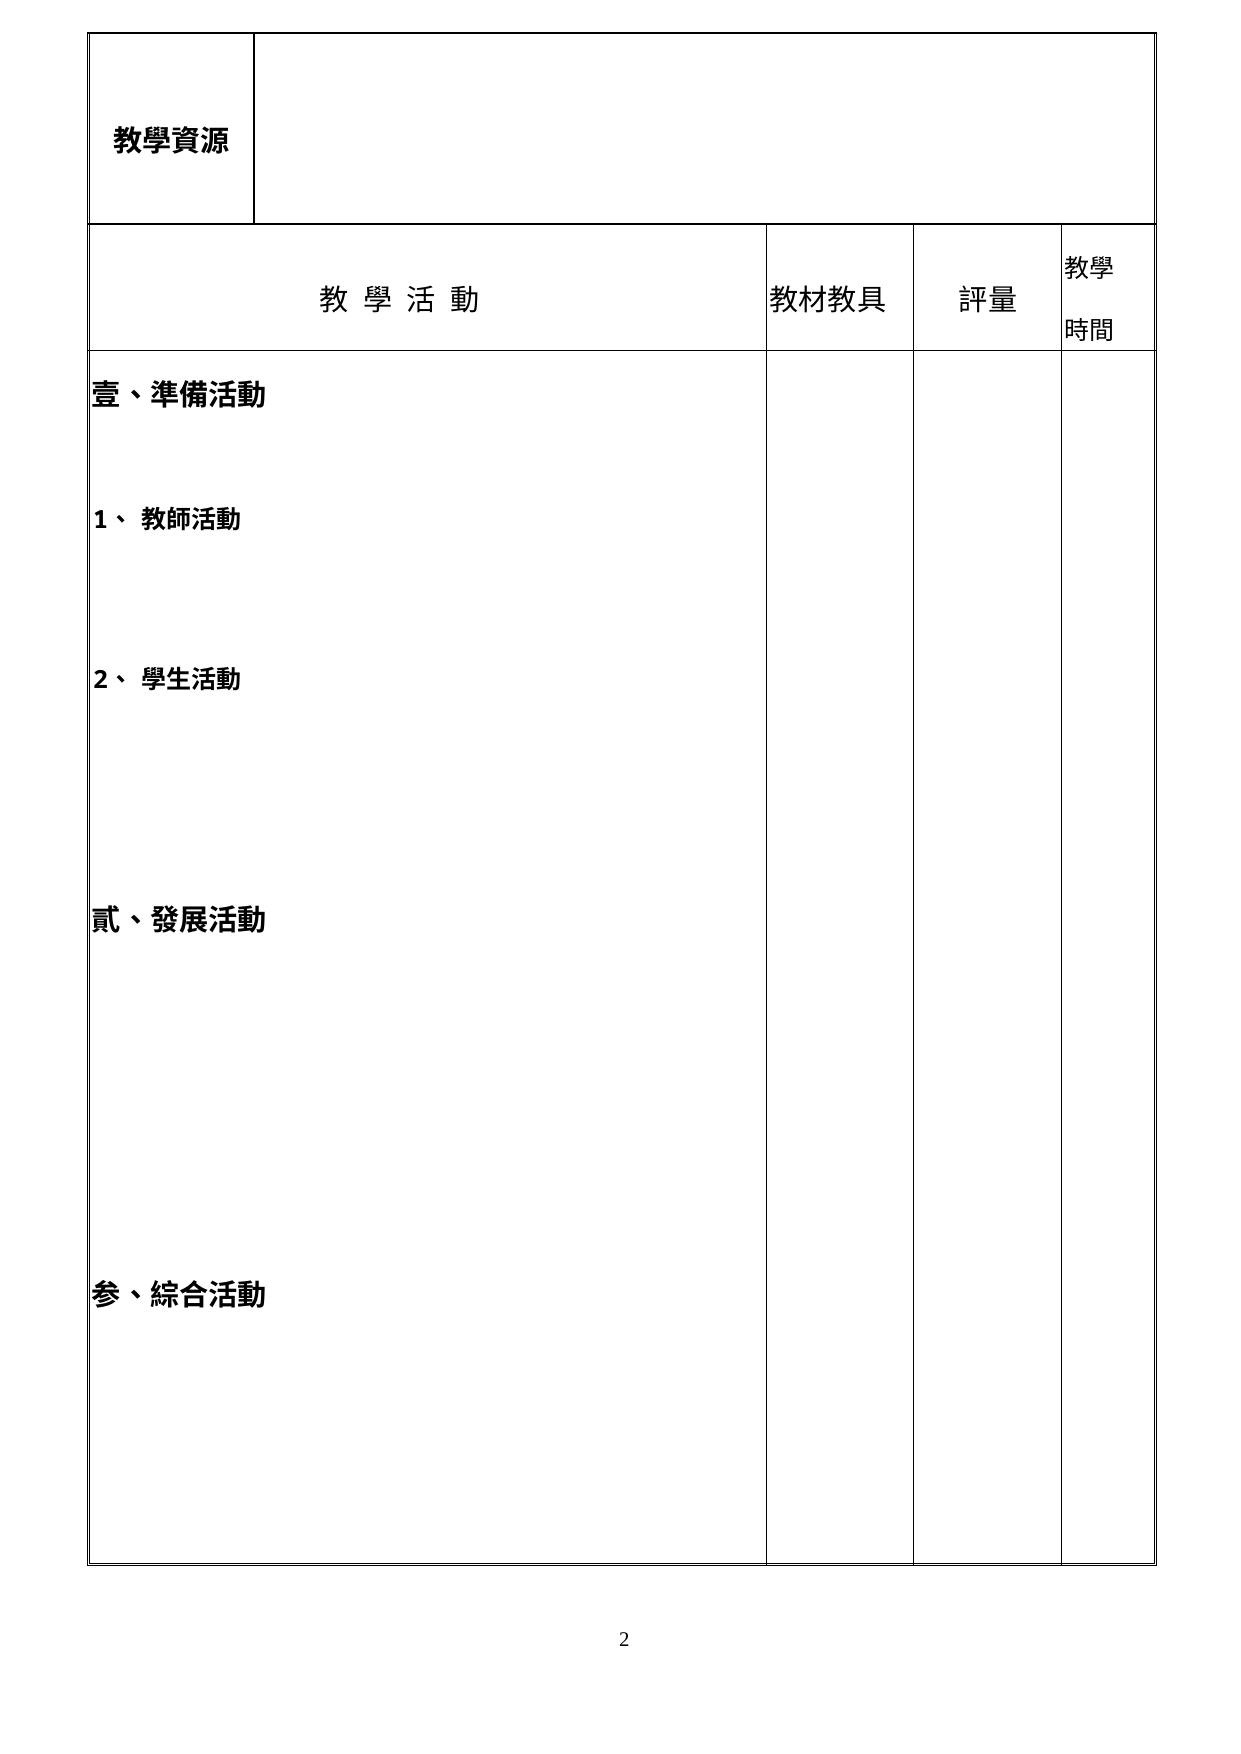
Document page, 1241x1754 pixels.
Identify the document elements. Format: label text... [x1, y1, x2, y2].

table_cell 教材教具 [767, 225, 913, 349]
table_cell 教 學 活 動 [90, 225, 766, 349]
table_cell 評量 [914, 225, 1061, 349]
table_cell [914, 351, 1061, 1563]
table_cell 壹、準備活動 教師活動 學生活動 貳、發展活動 参、綜合活動 [90, 351, 766, 1563]
table_cell 教學資源 [90, 34, 253, 223]
table_cell [1062, 351, 1154, 1563]
table_cell [255, 34, 1154, 223]
table_cell 教學 時間 [1062, 225, 1154, 349]
table_cell [767, 351, 913, 1563]
